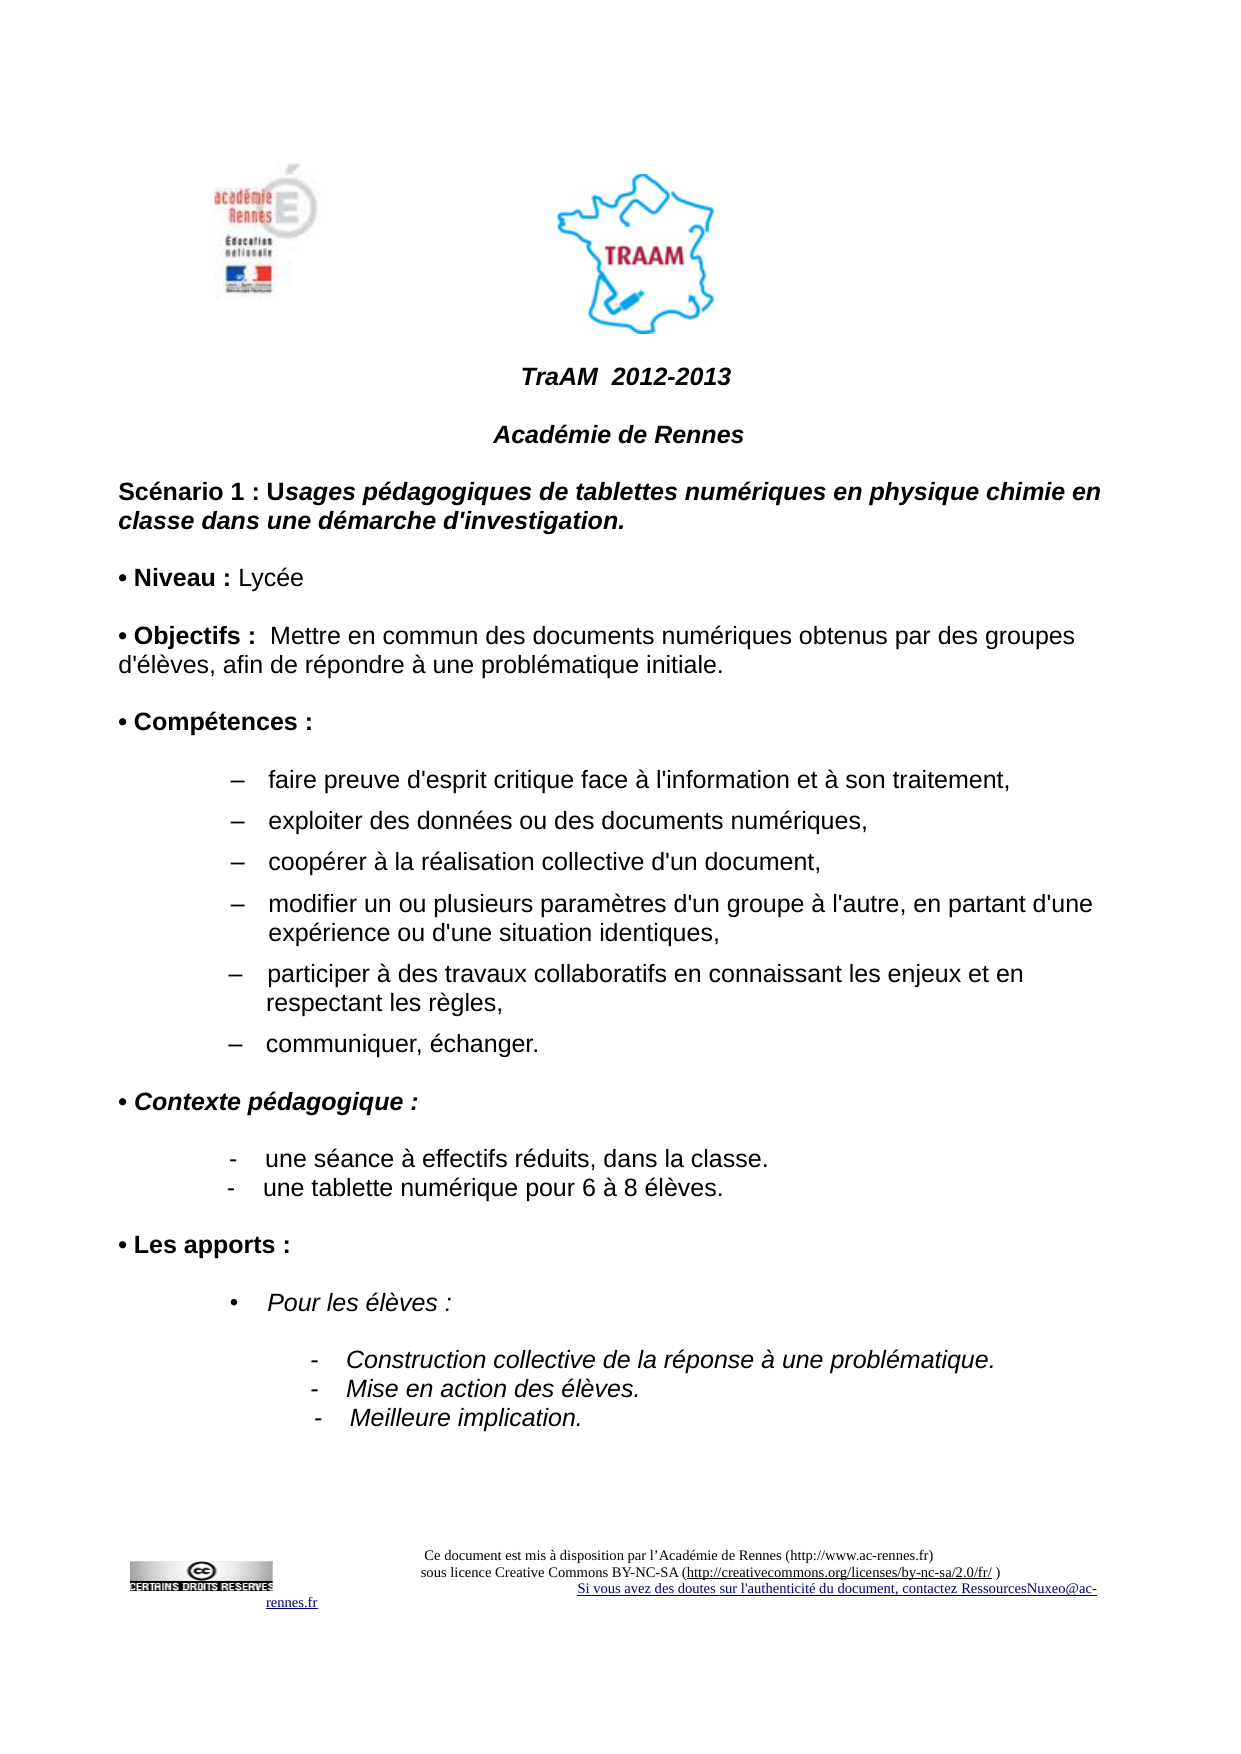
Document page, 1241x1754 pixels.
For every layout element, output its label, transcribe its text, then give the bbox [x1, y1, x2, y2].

list Pour les élèves : [229, 1288, 1122, 1317]
picture [130, 1561, 273, 1591]
list exploiter des données ou des documents numériques, [231, 806, 1122, 835]
text • Les apports : [118, 1230, 1122, 1259]
text • Contexte pédagogique : [118, 1087, 1122, 1115]
list communiquer, échanger. [228, 1029, 1122, 1058]
text - une séance à effectifs réduits, dans la classe. [118, 1144, 1122, 1173]
text Académie de Rennes [118, 420, 1122, 448]
text Si vous avez des doutes sur l'authenticité du document, contactez RessourcesNuxeo@ac-rennes.fr [266, 1580, 1122, 1611]
text TraAM 2012-2013 [118, 362, 1122, 391]
list modifier un ou plusieurs paramètres d'un groupe à l'autre, en partant d'une expérience ou d'une situation identiques, [231, 889, 1122, 946]
text • Niveau : Lycée [118, 563, 1122, 592]
list participer à des travaux collaboratifs en connaissant les enjeux et en respectant les règles, [228, 959, 1122, 1016]
list - Meilleure implication. [313, 1403, 1122, 1432]
picture [557, 174, 714, 334]
picture [165, 137, 353, 325]
list coopérer à la réalisation collective d'un document, [231, 847, 1122, 876]
list - une tablette numérique pour 6 à 8 élèves. [192, 1173, 1122, 1202]
text • Objectifs : Mettre en commun des documents numériques obtenus par des groupes d'élèves, afin de répondre à une problématique initiale. [118, 621, 1122, 678]
list faire preuve d'esprit critique face à l'information et à son traitement, [231, 765, 1122, 793]
text - Construction collective de la réponse à une problématique. [192, 1345, 1122, 1374]
text Scénario 1 : Usages pédagogiques de tablettes numériques en physique chimie en classe dans une démarche d'investigation. [118, 477, 1122, 535]
text Ce document est mis à disposition par l’Académie de Rennes (http://www.ac-rennes.fr) [266, 1547, 1122, 1563]
text - Mise en action des élèves. [192, 1374, 1122, 1403]
text • Compétences : [118, 707, 1122, 736]
text sous licence Creative Commons BY-NC-SA (http://creativecommons.org/licenses/by-nc-sa/2.0/fr/ ) [273, 1563, 1122, 1580]
